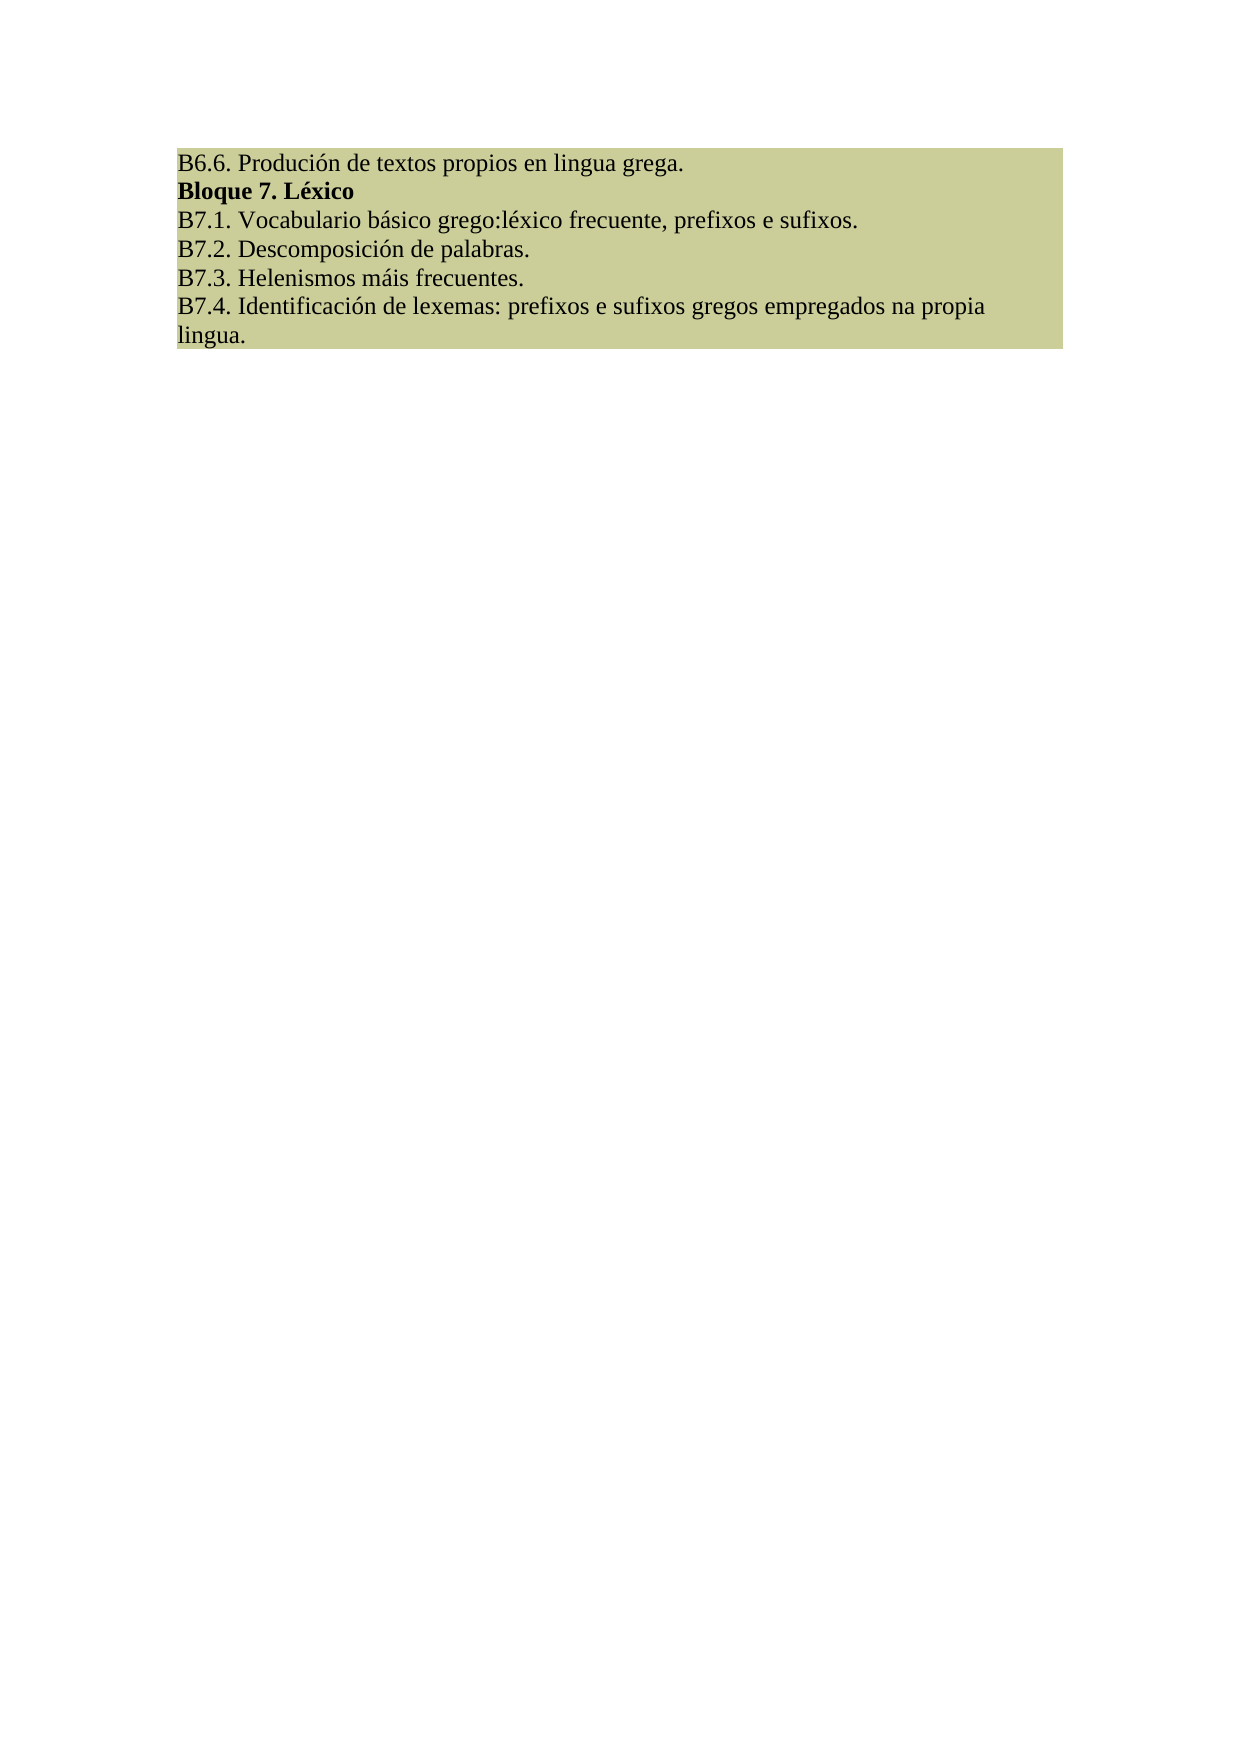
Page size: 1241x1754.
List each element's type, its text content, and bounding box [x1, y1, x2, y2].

table_cell B6.6. Produción de textos propios en lingua grega. Bloque 7. Léxico B7.1. Vocabulario básico grego:léxico frecuente, prefixos e sufixos. B7.2. Descomposición de palabras. B7.3. Helenismos máis frecuentes. B7.4. Identificación de lexemas: prefixos e sufixos gregos empregados na propia lingua. [177, 148, 1063, 349]
